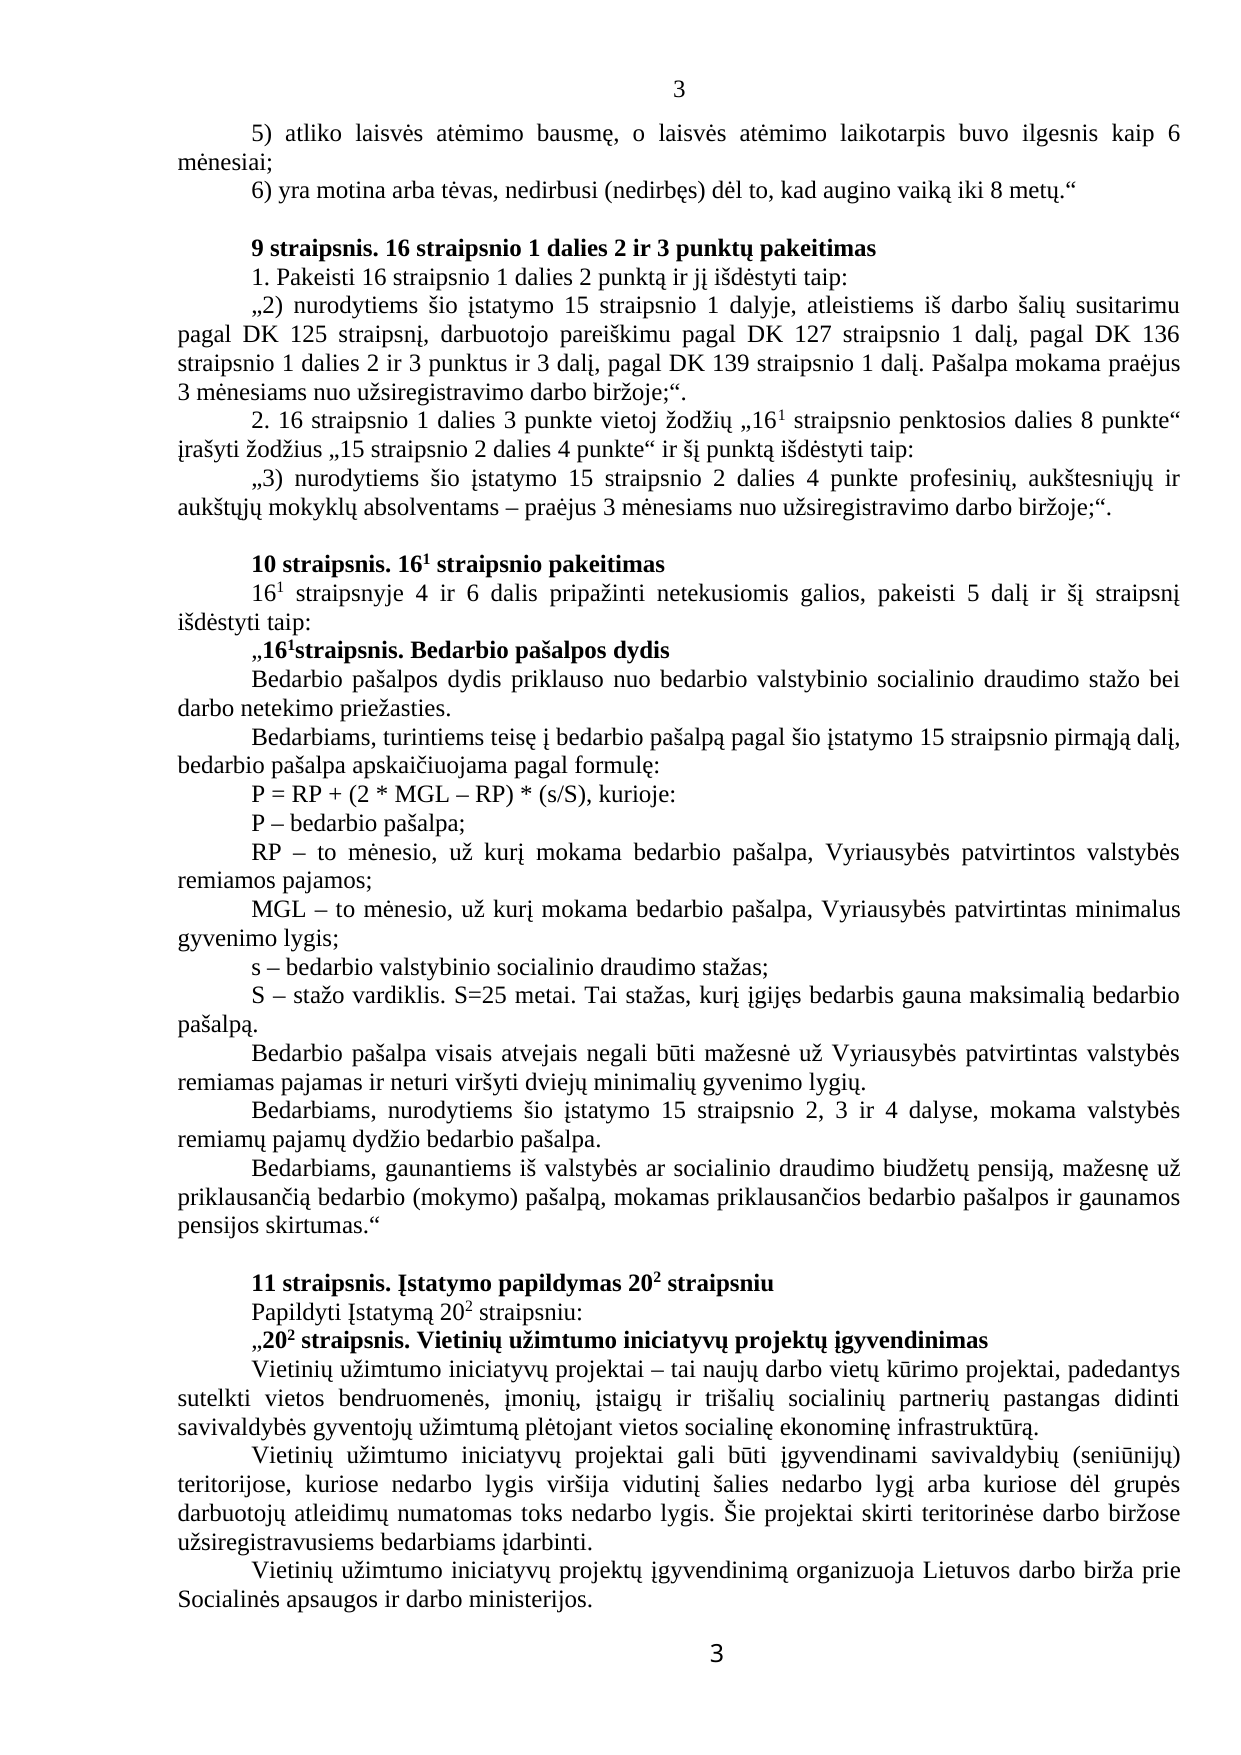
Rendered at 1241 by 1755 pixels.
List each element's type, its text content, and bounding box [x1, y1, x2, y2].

text Bedarbio pašalpa visais atvejais negali būti mažesnė už Vyriausybės patvirtintas valstybės remiamas pajamas ir neturi viršyti dviejų minimalių gyvenimo lygių. [177, 1038, 1181, 1096]
text 9 straipsnis. 16 straipsnio 1 dalies 2 ir 3 punktų pakeitimas [177, 233, 1181, 262]
text RP – to mėnesio, už kurį mokama bedarbio pašalpa, Vyriausybės patvirtintos valstybės remiamos pajamos; [177, 837, 1181, 894]
text S – stažo vardiklis. S=25 metai. Tai stažas, kurį įgijęs bedarbis gauna maksimalią bedarbio pašalpą. [177, 981, 1181, 1038]
text s – bedarbio valstybinio socialinio draudimo stažas; [177, 952, 1181, 981]
text Vietinių užimtumo iniciatyvų projektai gali būti įgyvendinami savivaldybių (seniūnijų) teritorijose, kuriose nedarbo lygis viršija vidutinį šalies nedarbo lygį arba kuriose dėl grupės darbuotojų atleidimų numatomas toks nedarbo lygis. Šie projektai skirti teritorinėse darbo biržose užsiregistravusiems bedarbiams įdarbinti. [177, 1441, 1181, 1556]
text „2) nurodytiems šio įstatymo 15 straipsnio 1 dalyje, atleistiems iš darbo šalių susitarimu pagal DK 125 straipsnį, darbuotojo pareiškimu pagal DK 127 straipsnio 1 dalį, pagal DK 136 straipsnio 1 dalies 2 ir 3 punktus ir 3 dalį, pagal DK 139 straipsnio 1 dalį. Pašalpa mokama praėjus 3 mėnesiams nuo užsiregistravimo darbo biržoje;“. [177, 291, 1181, 406]
text Bedarbiams, gaunantiems iš valstybės ar socialinio draudimo biudžetų pensiją, mažesnę už priklausančią bedarbio (mokymo) pašalpą, mokamas priklausančios bedarbio pašalpos ir gaunamos pensijos skirtumas.“ [177, 1153, 1181, 1239]
text „3) nurodytiems šio įstatymo 15 straipsnio 2 dalies 4 punkte profesinių, aukštesniųjų ir aukštųjų mokyklų absolventams – praėjus 3 mėnesiams nuo užsiregistravimo darbo biržoje;“. [177, 463, 1181, 521]
text 11 straipsnis. Įstatymo papildymas 202 straipsniu [177, 1268, 1181, 1297]
text 10 straipsnis. 161 straipsnio pakeitimas [177, 549, 1181, 578]
text 1. Pakeisti 16 straipsnio 1 dalies 2 punktą ir jį išdėstyti taip: [177, 262, 1181, 291]
text „161straipsnis. Bedarbio pašalpos dydis [177, 636, 1181, 664]
text Bedarbiams, turintiems teisę į bedarbio pašalpą pagal šio įstatymo 15 straipsnio pirmąją dalį, bedarbio pašalpa apskaičiuojama pagal formulę: [177, 722, 1181, 779]
text Bedarbiams, nurodytiems šio įstatymo 15 straipsnio 2, 3 ir 4 dalyse, mokama valstybės remiamų pajamų dydžio bedarbio pašalpa. [177, 1096, 1181, 1153]
text P – bedarbio pašalpa; [177, 808, 1181, 837]
text Bedarbio pašalpos dydis priklauso nuo bedarbio valstybinio socialinio draudimo stažo bei darbo netekimo priežasties. [177, 664, 1181, 722]
text Vietinių užimtumo iniciatyvų projektų įgyvendinimą organizuoja Lietuvos darbo birža prie Socialinės apsaugos ir darbo ministerijos. [177, 1556, 1181, 1613]
text 161 straipsnyje 4 ir 6 dalis pripažinti netekusiomis galios, pakeisti 5 dalį ir šį straipsnį išdėstyti taip: [177, 578, 1181, 636]
text 5) atliko laisvės atėmimo bausmę, o laisvės atėmimo laikotarpis buvo ilgesnis kaip 6 mėnesiai; [177, 118, 1181, 176]
text Vietinių užimtumo iniciatyvų projektai – tai naujų darbo vietų kūrimo projektai, padedantys sutelkti vietos bendruomenės, įmonių, įstaigų ir trišalių socialinių partnerių pastangas didinti savivaldybės gyventojų užimtumą plėtojant vietos socialinę ekonominę infrastruktūrą. [177, 1354, 1181, 1441]
text 2. 16 straipsnio 1 dalies 3 punkte vietoj žodžių „161 straipsnio penktosios dalies 8 punkte“ įrašyti žodžius „15 straipsnio 2 dalies 4 punkte“ ir šį punktą išdėstyti taip: [177, 406, 1181, 463]
text Papildyti Įstatymą 202 straipsniu: [177, 1297, 1181, 1326]
text MGL – to mėnesio, už kurį mokama bedarbio pašalpa, Vyriausybės patvirtintas minimalus gyvenimo lygis; [177, 894, 1181, 952]
text 6) yra motina arba tėvas, nedirbusi (nedirbęs) dėl to, kad augino vaiką iki 8 metų.“ [177, 176, 1181, 204]
text P = RP + (2 * MGL – RP) * (s/S), kurioje: [177, 779, 1181, 808]
text „202 straipsnis. Vietinių užimtumo iniciatyvų projektų įgyvendinimas [177, 1326, 1181, 1354]
